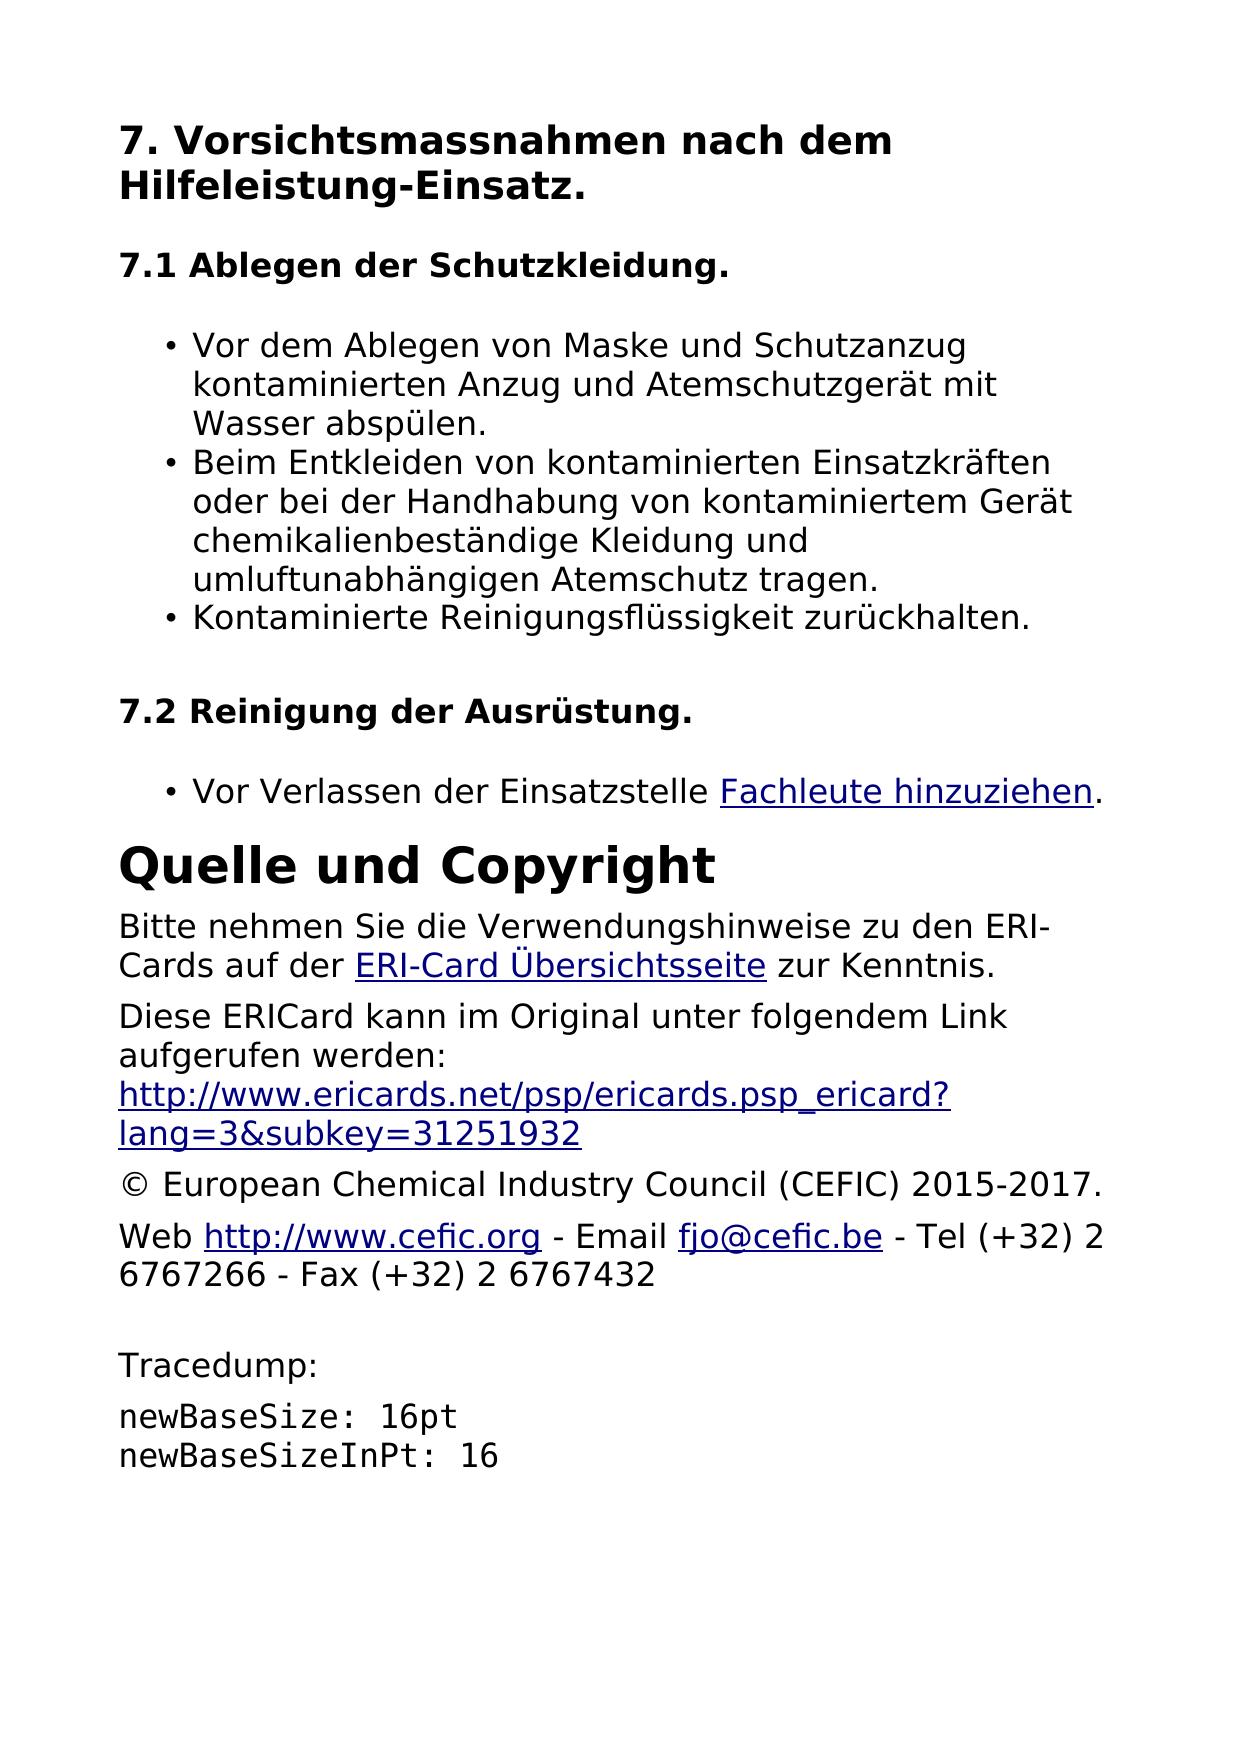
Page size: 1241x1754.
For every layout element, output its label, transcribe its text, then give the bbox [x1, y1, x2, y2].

text Web http://www.cefic.org - Email fjo@cefic.be - Tel (+32) 2 6767266 - Fax (+32) 2 6767432 [118, 1217, 1122, 1295]
subtitle Quelle und Copyright [118, 837, 1122, 895]
list Beim Entkleiden von kontaminierten Einsatzkräften oder bei der Handhabung von kontaminiertem Gerät chemikalienbeständige Kleidung und umluftunabhängigen Atemschutz tragen. [177, 443, 1122, 599]
list Vor Verlassen der Einsatzstelle Fachleute hinzuziehen. [177, 773, 1122, 812]
text Diese ERICard kann im Original unter folgendem Link aufgerufen werden: http://www.ericards.net/psp/ericards.psp_ericard?lang=3&subkey=31251932 [118, 998, 1122, 1153]
text Bitte nehmen Sie die Verwendungshinweise zu den ERI-Cards auf der ERI-Card Übersichtsseite zur Kenntnis. [118, 908, 1122, 985]
subtitle 7. Vorsichtsmassnahmen nach dem Hilfeleistung-Einsatz. [118, 118, 1122, 208]
text Tracedump: [118, 1307, 1122, 1385]
subtitle 7.2 Reinigung der Ausrüstung. [118, 692, 1122, 731]
list Vor dem Ablegen von Maske und Schutzanzug kontaminierten Anzug und Atemschutzgerät mit Wasser abspülen. [177, 327, 1122, 443]
text newBaseSize: 16pt newBaseSizeInPt: 16 [118, 1397, 1122, 1475]
text © European Chemical Industry Council (CEFIC) 2015-2017. [118, 1166, 1122, 1204]
subtitle 7.1 Ablegen der Schutzkleidung. [118, 246, 1122, 285]
list Kontaminierte Reinigungsflüssigkeit zurückhalten. [177, 599, 1122, 638]
